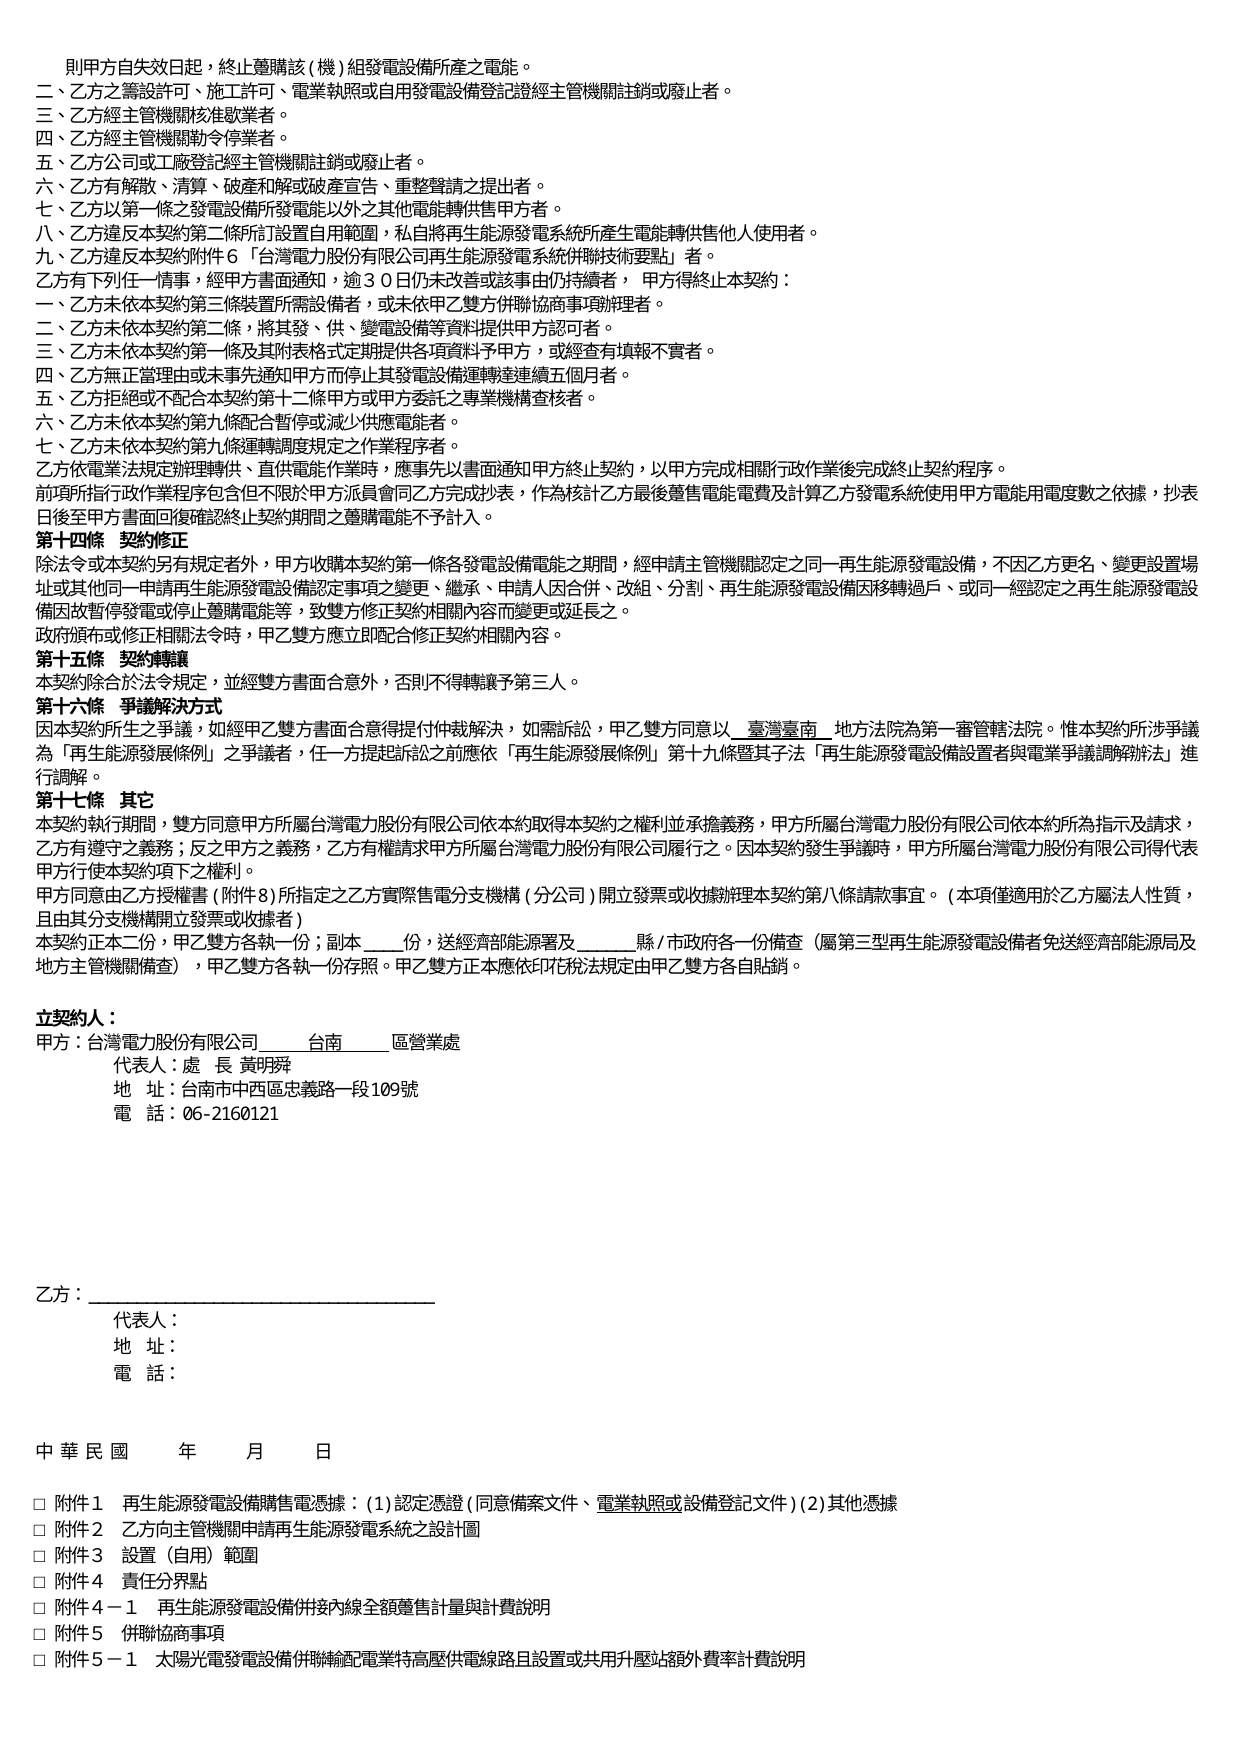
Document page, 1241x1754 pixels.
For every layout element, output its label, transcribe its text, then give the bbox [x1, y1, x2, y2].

text 四、乙方經主管機關勒令停業者。 [35, 127, 1197, 151]
text 二、乙方未依本契約第二條，將其發、供、變電設備等資料提供甲方認可者。 [35, 316, 1197, 340]
text 七、乙方以第一條之發電設備所發電能以外之其他電能轉供售甲方者。 [35, 198, 1197, 221]
text 五、乙方公司或工廠登記經主管機關註銷或廢止者。 [35, 151, 1197, 174]
text 二、乙方之籌設許可、施工許可、電業執照或自用發電設備登記證經主管機關註銷或廢止者。 [35, 79, 1197, 103]
text 地 址： [35, 1333, 1190, 1359]
text 九、乙方違反本契約附件６「台灣電力股份有限公司再生能源發電系統併聯技術要點」者。 [35, 245, 1197, 269]
text 五、乙方拒絕或不配合本契約第十二條甲方或甲方委託之專業機構查核者。 [35, 387, 1201, 411]
text 六、乙方有解散、清算、破產和解或破產宣告、重整聲請之提出者。 [35, 174, 1197, 198]
text 七、乙方未依本契約第九條運轉調度規定之作業程序者。 [35, 434, 1201, 458]
text 因本契約所生之爭議，如經甲乙雙方書面合意得提付仲裁解決，如需訴訟，甲乙雙方同意以 臺灣臺南 地方法院為第一審管轄法院。惟本契約所涉爭議為「再生能源發展條例」之爭議者，任一方提起訴訟之前應依「再生能源發展條例」第十九條暨其子法「再生能源發電設備設置者與電業爭議調解辦法」進行調解。 [36, 718, 1201, 789]
text 乙方依電業法規定辦理轉供、直供電能作業時，應事先以書面通知甲方終止契約，以甲方完成相關行政作業後完成終止契約程序。 [35, 458, 1201, 482]
text 除法令或本契約另有規定者外，甲方收購本契約第一條各發電設備電能之期間，經申請主管機關認定之同一再生能源發電設備，不因乙方更名、變更設置場址或其他同一申請再生能源發電設備認定事項之變更、繼承、申請人因合併、改組、分割、再生能源發電設備因移轉過戶、或同一經認定之再生能源發電設備因故暫停發電或停止躉購電能等，致雙方修正契約相關內容而變更或延長之。 [36, 552, 1201, 623]
text 八、乙方違反本契約第二條所訂設置自用範圍，私自將再生能源發電系統所產生電能轉供售他人使用者。 [35, 221, 1197, 245]
text 地 址：台南市中西區忠義路一段109號 [35, 1077, 1190, 1101]
text 本契約執行期間，雙方同意甲方所屬台灣電力股份有限公司依本約取得本契約之權利並承擔義務，甲方所屬台灣電力股份有限公司依本約所為指示及請求，乙方有遵守之義務；反之甲方之義務，乙方有權請求甲方所屬台灣電力股份有限公司履行之。因本契約發生爭議時，甲方所屬台灣電力股份有限公司得代表甲方行使本契約項下之權利。 [36, 813, 1201, 883]
text 四、乙方無正當理由或未事先通知甲方而停止其發電設備運轉達連續五個月者。 [35, 363, 1197, 387]
text 乙方：____________________________________ [35, 1281, 1190, 1307]
text 則甲方自失效日起，終止躉購該(機)組發電設備所產之電能。 [35, 56, 1197, 79]
text 政府頒布或修正相關法令時，甲乙雙方應立即配合修正契約相關內容。 [35, 623, 1201, 647]
text 中 華 民 國 年 月 日 [35, 1437, 1190, 1463]
text 乙方有下列任一情事，經甲方書面通知，逾３０日仍未改善或該事由仍持續者， 甲方得終止本契約： [35, 269, 1197, 292]
text 甲方同意由乙方授權書(附件8)所指定之乙方實際售電分支機構(分公司)開立發票或收據辦理本契約第八條請款事宜。(本項僅適用於乙方屬法人性質，且由其分支機構開立發票或收據者) [36, 883, 1201, 931]
text □ 附件１ 再生能源發電設備購售電憑據：(1)認定憑證(同意備案文件、電業執照或設備登記文件)(2)其他憑據 [33, 1489, 1201, 1515]
text 代表人：處 長 黃明舜 [35, 1054, 1190, 1077]
text 電 話：06-2160121 [35, 1101, 1190, 1125]
text □ 附件４ 責任分界點 [33, 1567, 1190, 1593]
text 代表人： [35, 1307, 1190, 1333]
text 前項所指行政作業程序包含但不限於甲方派員會同乙方完成抄表，作為核計乙方最後躉售電能電費及計算乙方發電系統使用甲方電能用電度數之依據，抄表日後至甲方書面回復確認終止契約期間之躉購電能不予計入。 [35, 482, 1201, 529]
text 第十七條 其它 [35, 789, 1201, 813]
text 第十六條 爭議解決方式 [35, 694, 1201, 718]
text 三、乙方未依本契約第一條及其附表格式定期提供各項資料予甲方，或經查有填報不實者。 [35, 340, 1197, 363]
text 電 話： [35, 1359, 1190, 1385]
text 一、乙方未依本契約第三條裝置所需設備者，或未依甲乙雙方併聯協商事項辦理者。 [35, 292, 1197, 316]
text 第十五條 契約轉讓 [35, 647, 1201, 671]
text 立契約人： [35, 1004, 1190, 1030]
text □ 附件３ 設置（自用）範圍 [33, 1541, 1190, 1567]
text □ 附件５－１ 太陽光電發電設備併聯輸配電業特高壓供電線路且設置或共用升壓站額外費率計費說明 [33, 1646, 1190, 1672]
text 甲方：台灣電力股份有限公司 台南 區營業處 [35, 1030, 1190, 1054]
text 本契約正本二份，甲乙雙方各執一份；副本____份，送經濟部能源署及______縣/市政府各一份備查（屬第三型再生能源發電設備者免送經濟部能源局及地方主管機關備查），甲乙雙方各執一份存照。甲乙雙方正本應依印花稅法規定由甲乙雙方各自貼銷。 [36, 931, 1201, 978]
text □ 附件２ 乙方向主管機關申請再生能源發電系統之設計圖 [33, 1515, 1190, 1541]
text □ 附件４－１ 再生能源發電設備併接內線全額躉售計量與計費說明 [33, 1593, 1190, 1619]
text 本契約除合於法令規定，並經雙方書面合意外，否則不得轉讓予第三人。 [35, 671, 1201, 694]
text 三、乙方經主管機關核准歇業者。 [35, 103, 1197, 127]
text 第十四條 契約修正 [35, 529, 1201, 552]
text 六、乙方未依本契約第九條配合暫停或減少供應電能者。 [35, 411, 1201, 434]
text □ 附件５ 併聯協商事項 [33, 1619, 1190, 1646]
